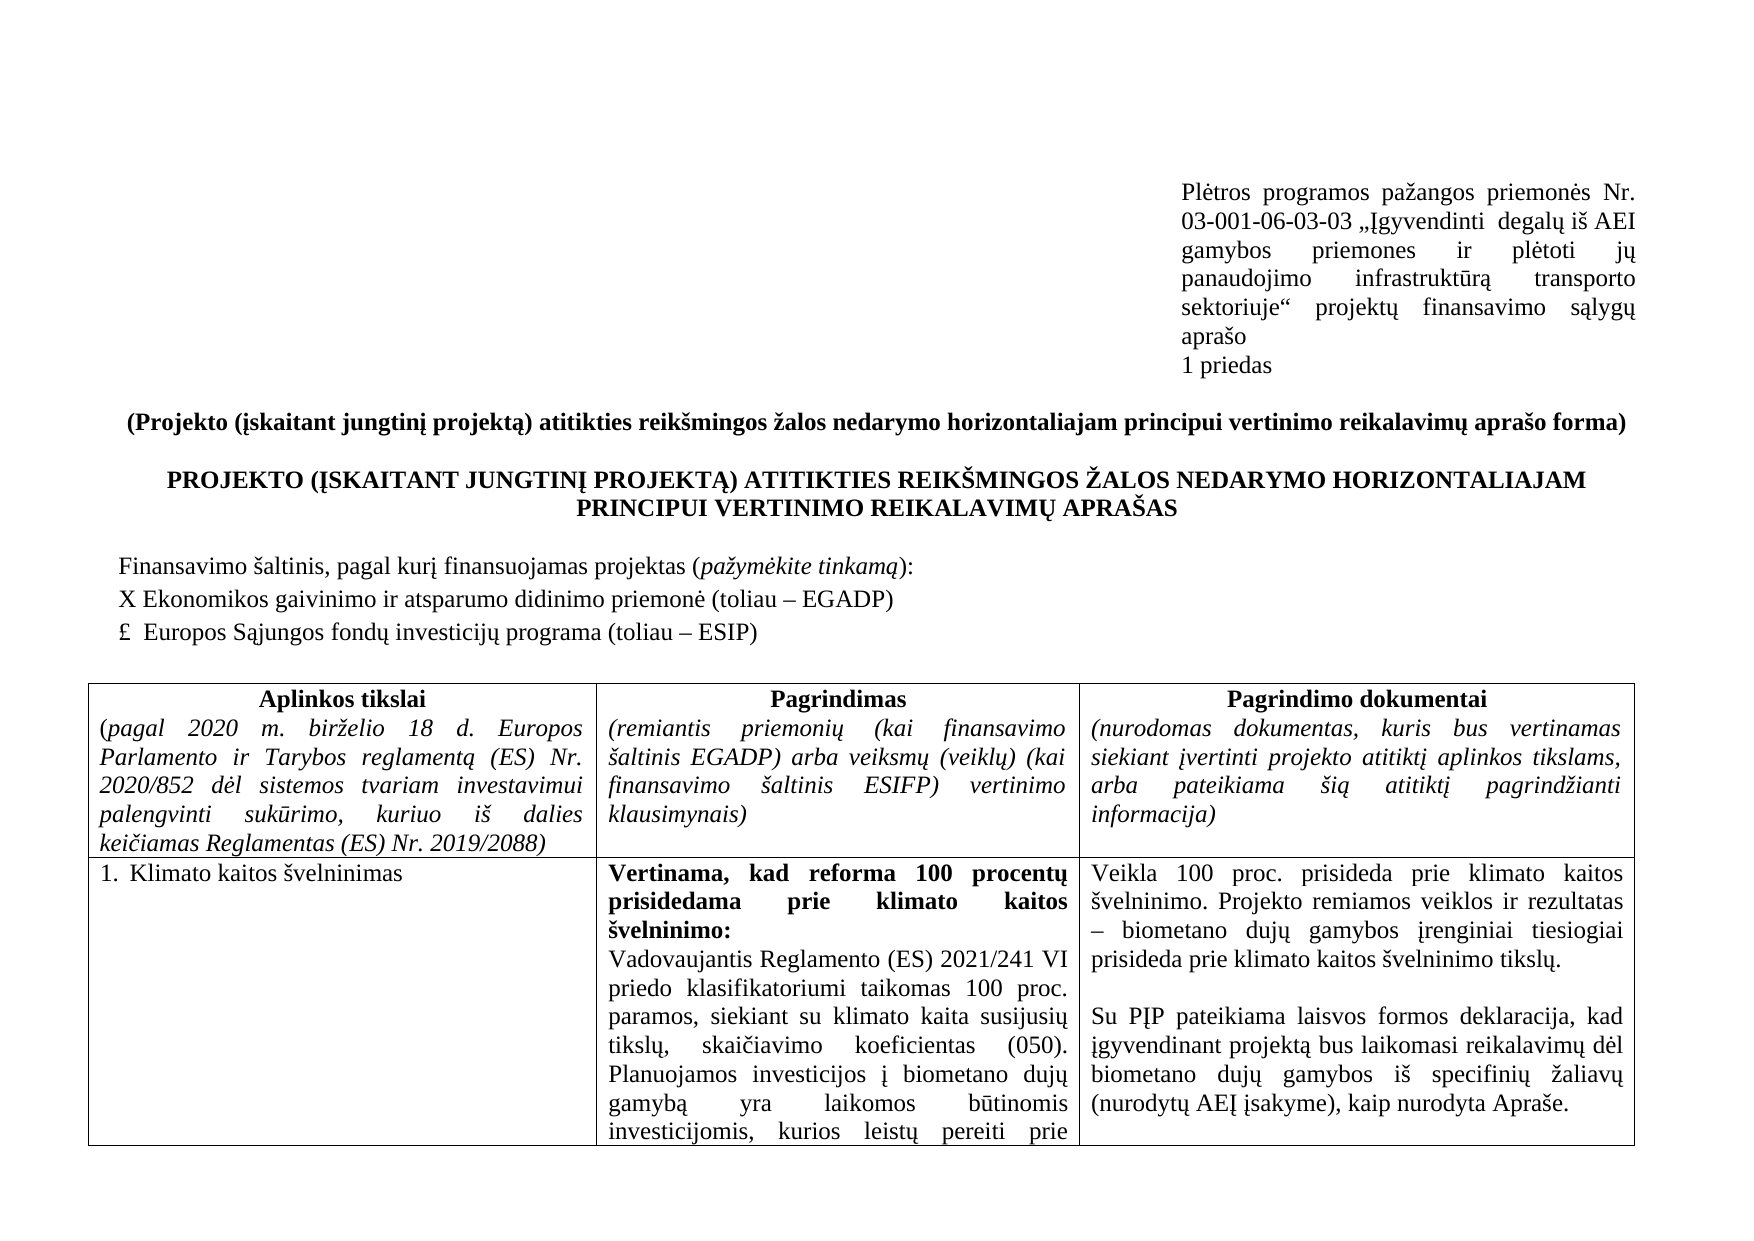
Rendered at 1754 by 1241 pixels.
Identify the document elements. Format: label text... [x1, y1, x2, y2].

text (Projekto (įskaitant jungtinį projektą) atitikties reikšmingos žalos nedarymo horizontaliajam principui vertinimo reikalavimų aprašo forma) [118, 407, 1636, 436]
table_cell Vertinama, kad reforma 100 procentų prisidedama prie klimato kaitos švelninimo: Vadovaujantis Reglamento (ES) 2021/241 VI priedo klasifikatoriumi taikomas 100 proc. paramos, siekiant su klimato kaita susijusių tikslų, skaičiavimo koeficientas (050). Planuojamos investicijos į biometano dujų gamybą yra laikomos būtinomis investicijomis, kurios leistų pereiti prie [597, 858, 1079, 1145]
text X Ekonomikos gaivinimo ir atsparumo didinimo priemonė (toliau – EGADP) [118, 584, 1636, 613]
table_cell 1. Klimato kaitos švelninimas [89, 858, 596, 1145]
table_cell Veikla 100 proc. prisideda prie klimato kaitos švelninimo. Projekto remiamos veiklos ir rezultatas – biometano dujų gamybos įrenginiai tiesiogiai prisideda prie klimato kaitos švelninimo tikslų. Su PĮP pateikiama laisvos formos deklaracija, kad įgyvendinant projektą bus laikomasi reikalavimų dėl biometano dujų gamybos iš specifinių žaliavų (nurodytų AEĮ įsakyme), kaip nurodyta Apraše. [1080, 858, 1634, 1145]
table_header Pagrindimas (remiantis priemonių (kai finansavimo šaltinis EGADP) arba veiksmų (veiklų) (kai finansavimo šaltinis ESIFP) vertinimo klausimynais) [597, 684, 1079, 857]
text Plėtros programos pažangos priemonės Nr. 03-001-06-03-03 „Įgyvendinti degalų iš AEI gamybos priemones ir plėtoti jų panaudojimo infrastruktūrą transporto sektoriuje“ projektų finansavimo sąlygų aprašo [1181, 177, 1636, 350]
table_header Aplinkos tikslai (pagal 2020 m. birželio 18 d. Europos Parlamento ir Tarybos reglamentą (ES) Nr. 2020/852 dėl sistemos tvariam investavimui palengvinti sukūrimo, kuriuo iš dalies keičiamas Reglamentas (ES) Nr. 2019/2088) [89, 684, 596, 857]
text £ Europos Sąjungos fondų investicijų programa (toliau – ESIP) [118, 617, 1636, 646]
table_header Pagrindimo dokumentai (nurodomas dokumentas, kuris bus vertinamas siekiant įvertinti projekto atitiktį aplinkos tikslams, arba pateikiama šią atitiktį pagrindžianti informacija) [1080, 684, 1634, 857]
text PROJEKTO (ĮSKAITANT JUNGTINĮ PROJEKTĄ) ATITIKTIES REIKŠMINGOS ŽALOS NEDARYMO HORIZONTALIAJAM PRINCIPUI VERTINIMO REIKALAVIMŲ APRAŠAS [118, 465, 1636, 522]
text 1 priedas [1181, 350, 1636, 378]
text Finansavimo šaltinis, pagal kurį finansuojamas projektas (pažymėkite tinkamą): [118, 551, 1636, 580]
